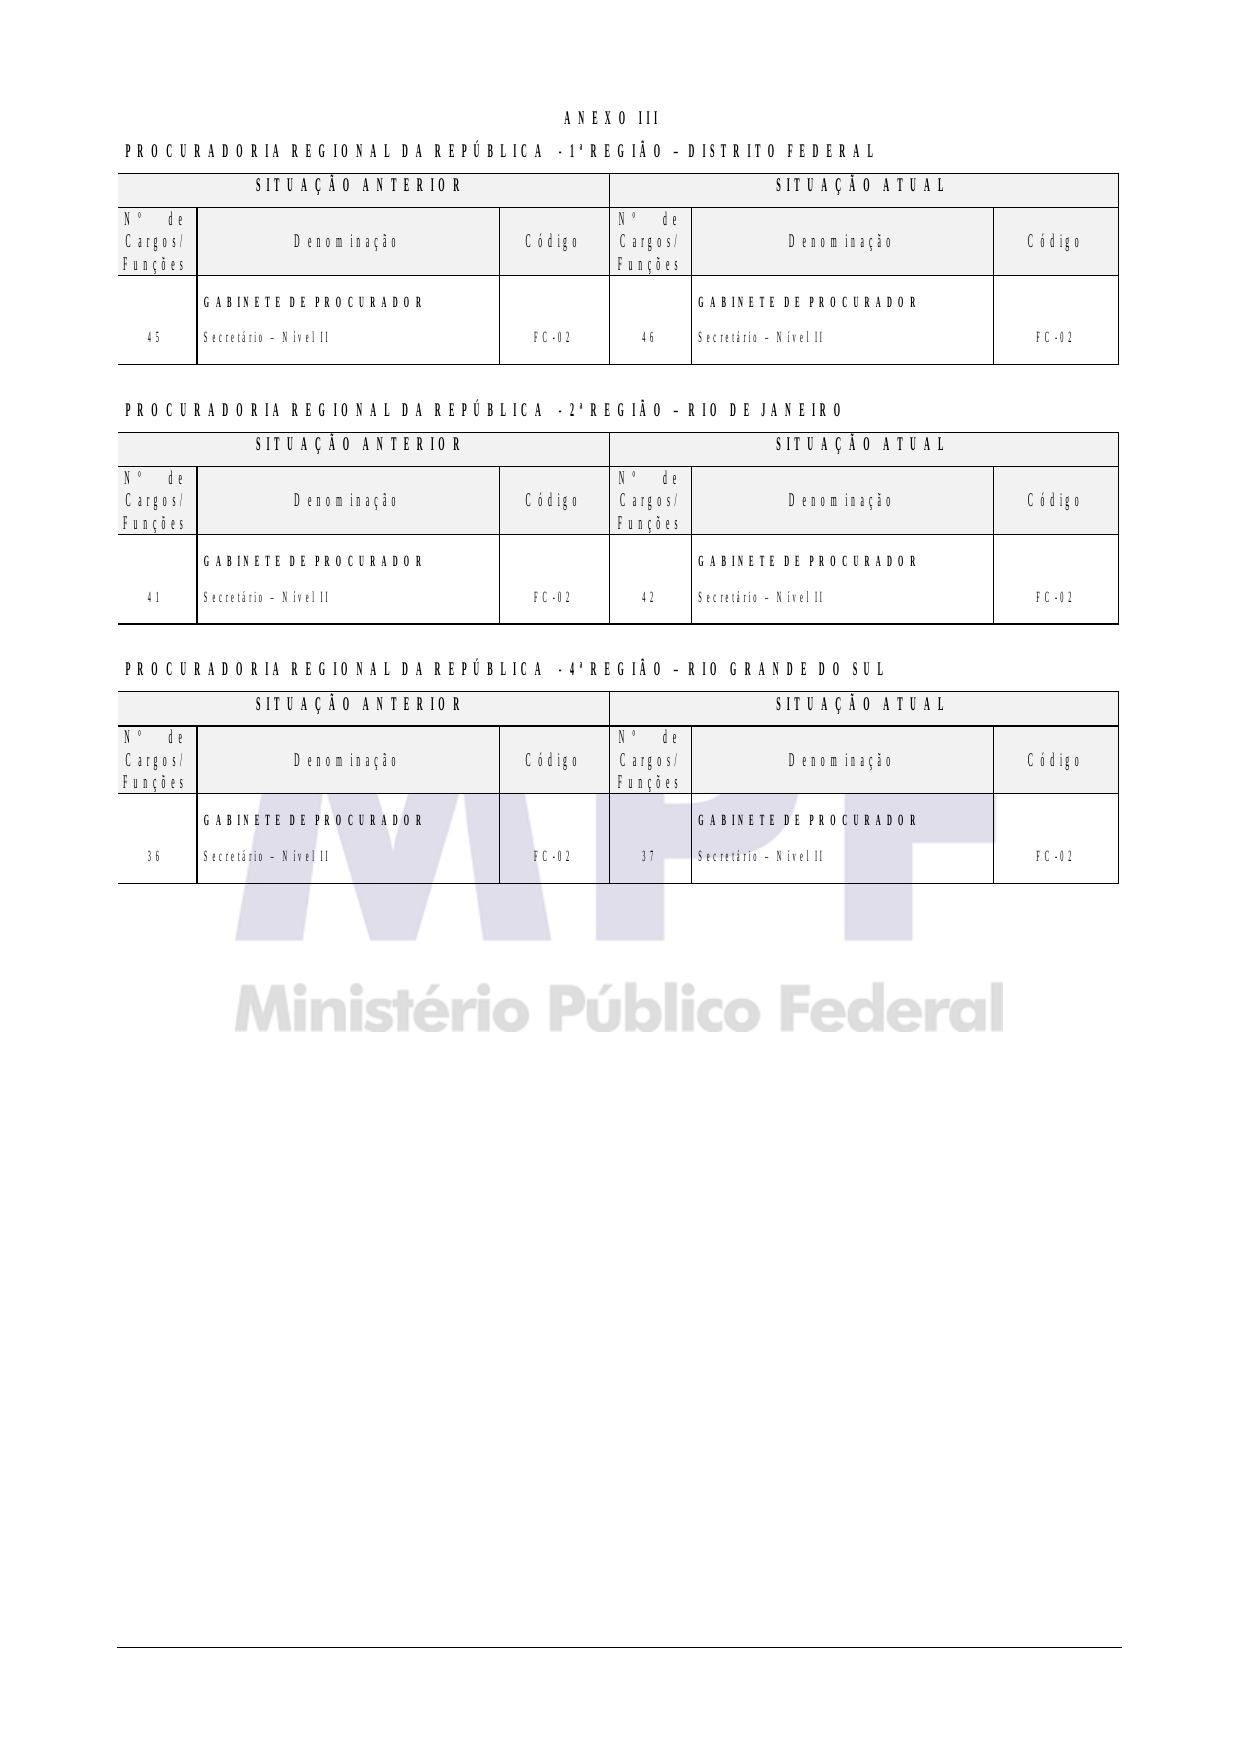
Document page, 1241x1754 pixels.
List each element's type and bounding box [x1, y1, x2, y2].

picture [500, 794, 609, 883]
picture [610, 794, 691, 883]
picture [235, 884, 1004, 1032]
picture [692, 794, 993, 883]
picture [994, 794, 1004, 883]
picture [235, 794, 499, 883]
